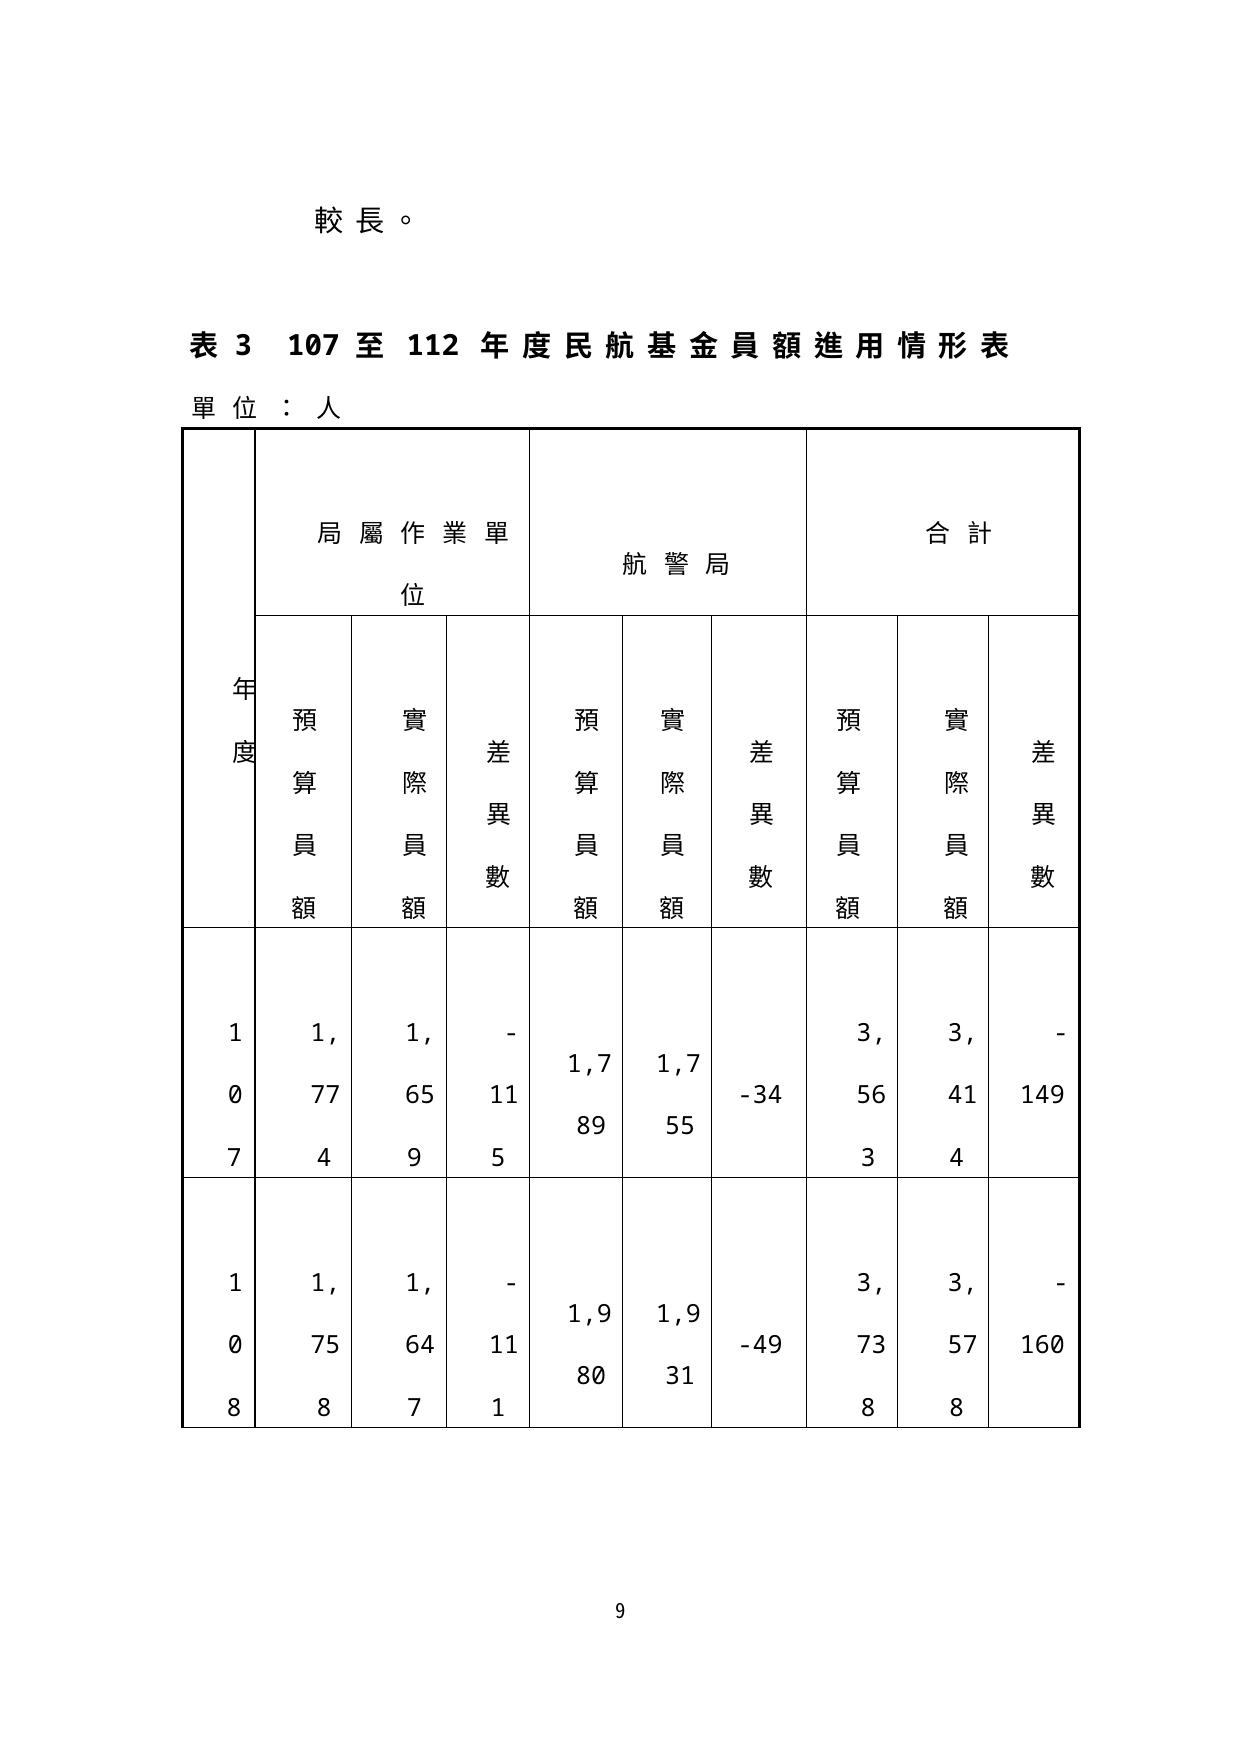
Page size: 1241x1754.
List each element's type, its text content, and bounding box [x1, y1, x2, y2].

table_cell 1,659 [352, 928, 446, 1177]
table_cell 3,563 [807, 928, 897, 1177]
table_cell 1,980 [530, 1178, 622, 1427]
table_cell 1,647 [352, 1178, 446, 1427]
table_header 航警局 [530, 430, 806, 615]
table_cell 預算員額 [807, 616, 897, 927]
table_cell 1,931 [623, 1178, 711, 1427]
text 1.近年員額均未足額進用：由近年民航基金員額進用情形表(詳表3)顯示，107至108年度平均缺員155人，然109至110年度平均缺員258人，增加103人，詢據該基金說明，主要係因民航局屬作業單位109至110年度共獲增預算員額148人，其中飛航服務總臺管制員66人須修正編制後始得進用，其配合修正編制所需辦理相關作業係於110年6月24日完成；另須提報聘用計畫書者，係分別於110年10月及111年2月經行政院核定。前開獲增員額已分年提報公務人員相關考試等，並陸續辦理遴補作業，惟飛航服務總臺及航空站人員具備高度專業性及技術性，執行核心業務之職缺以提報國家考試為主，且較不易由其他機關遴用，致使所需甄補時程較長。 [271, 177, 1058, 240]
table_cell 1,789 [530, 928, 622, 1177]
table_cell 1,758 [256, 1178, 351, 1427]
table_cell 實際員額 [623, 616, 711, 927]
table_header 合計 [807, 430, 1078, 615]
table_cell 實際員額 [898, 616, 988, 927]
table_cell -49 [712, 1178, 806, 1427]
text 表3 107至112年度民航基金員額進用情形表 單位：人 [173, 302, 1058, 427]
table_cell -160 [989, 1178, 1078, 1427]
table_cell 3,414 [898, 928, 988, 1177]
table_cell -115 [447, 928, 529, 1177]
table_cell 3,578 [898, 1178, 988, 1427]
table_cell -34 [712, 928, 806, 1177]
table_cell 107 [184, 928, 254, 1177]
table_header 年度 [184, 430, 254, 927]
table_cell 預算員額 [530, 616, 622, 927]
table_cell 1,755 [623, 928, 711, 1177]
table_cell 預算員額 [256, 616, 351, 927]
table_cell -111 [447, 1178, 529, 1427]
table_cell 1,774 [256, 928, 351, 1177]
table_cell 3,738 [807, 1178, 897, 1427]
table_cell 實際員額 [352, 616, 446, 927]
table_cell 差異數 [712, 616, 806, 927]
table_cell 108 [184, 1178, 254, 1427]
table_cell -149 [989, 928, 1078, 1177]
table_header 局屬作業單位 [256, 430, 529, 615]
table_cell 差異數 [447, 616, 529, 927]
table_cell 差異數 [989, 616, 1078, 927]
